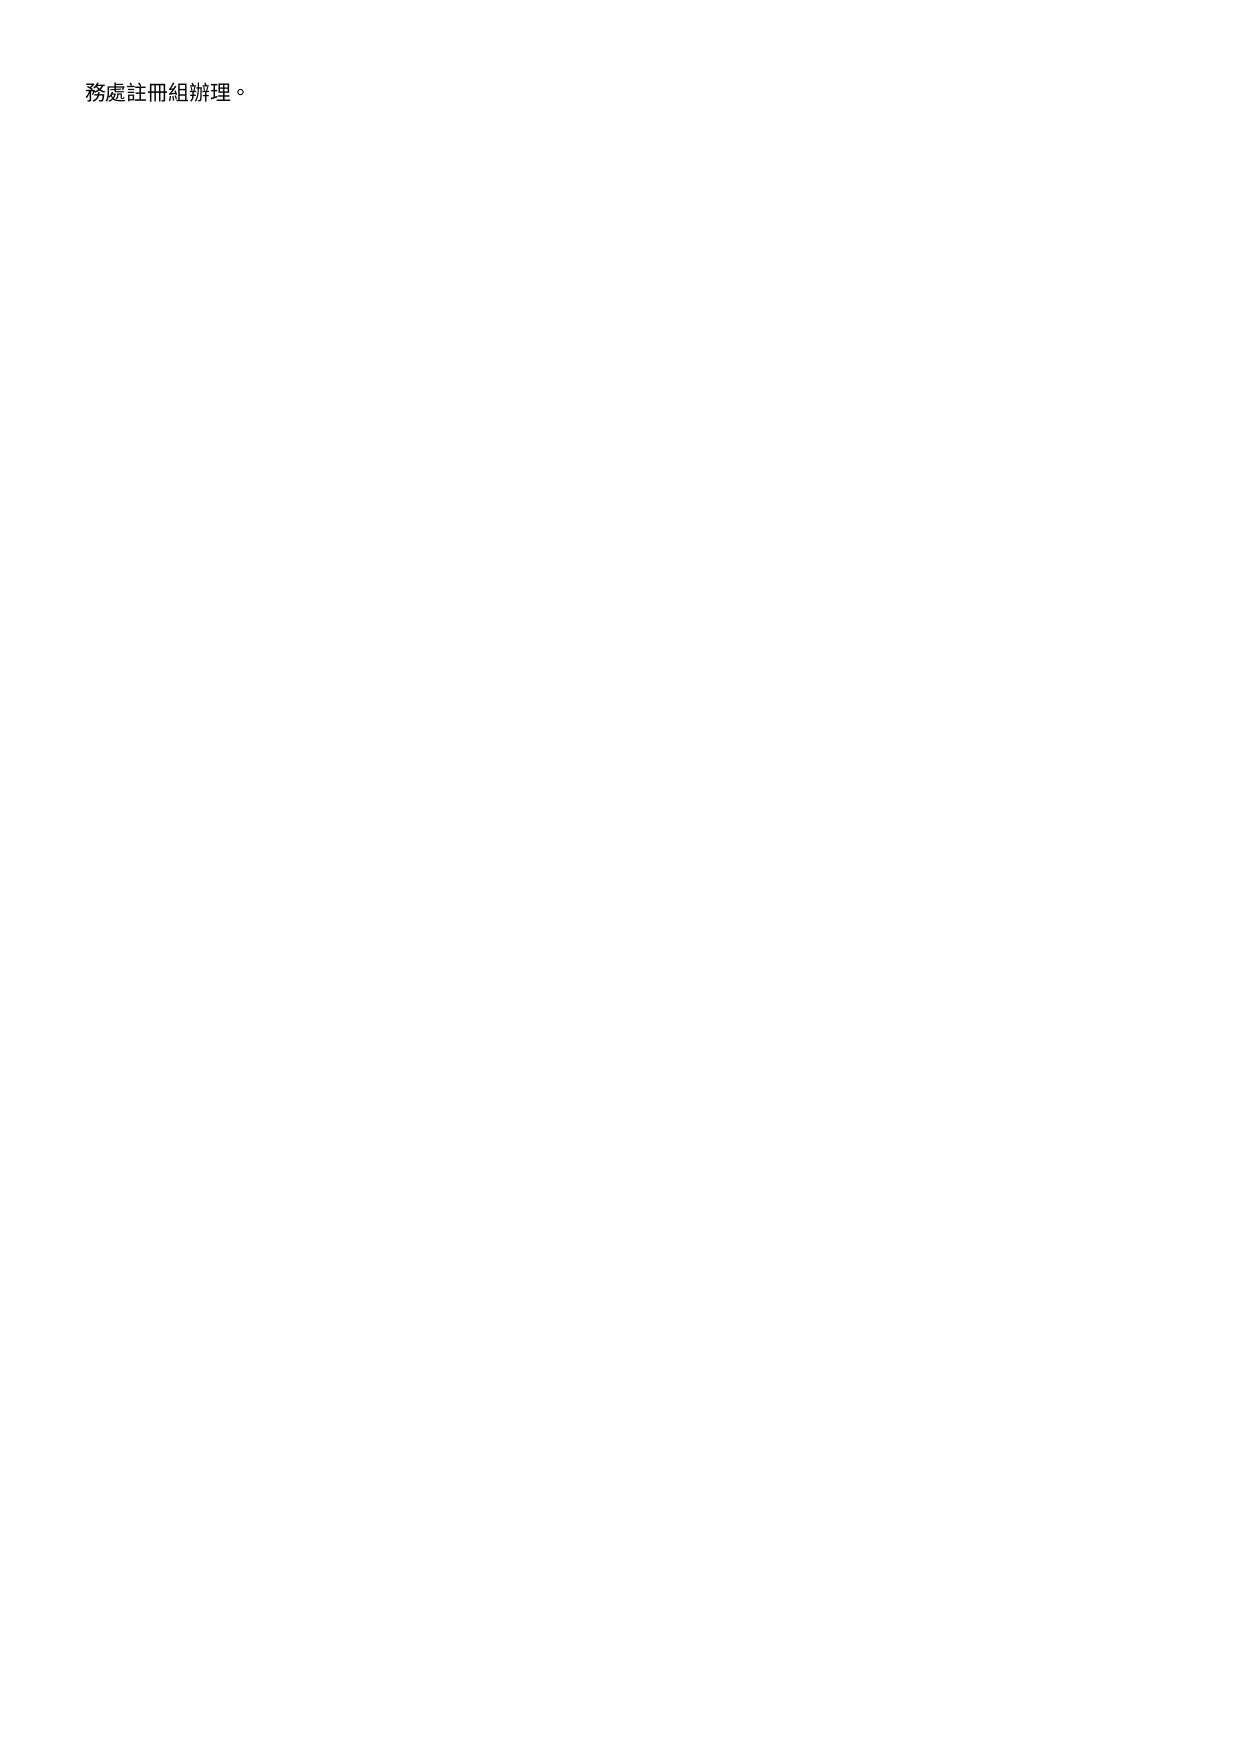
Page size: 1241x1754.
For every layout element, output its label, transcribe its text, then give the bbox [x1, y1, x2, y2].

list 務處註冊組辦理。 [47, 71, 1193, 106]
